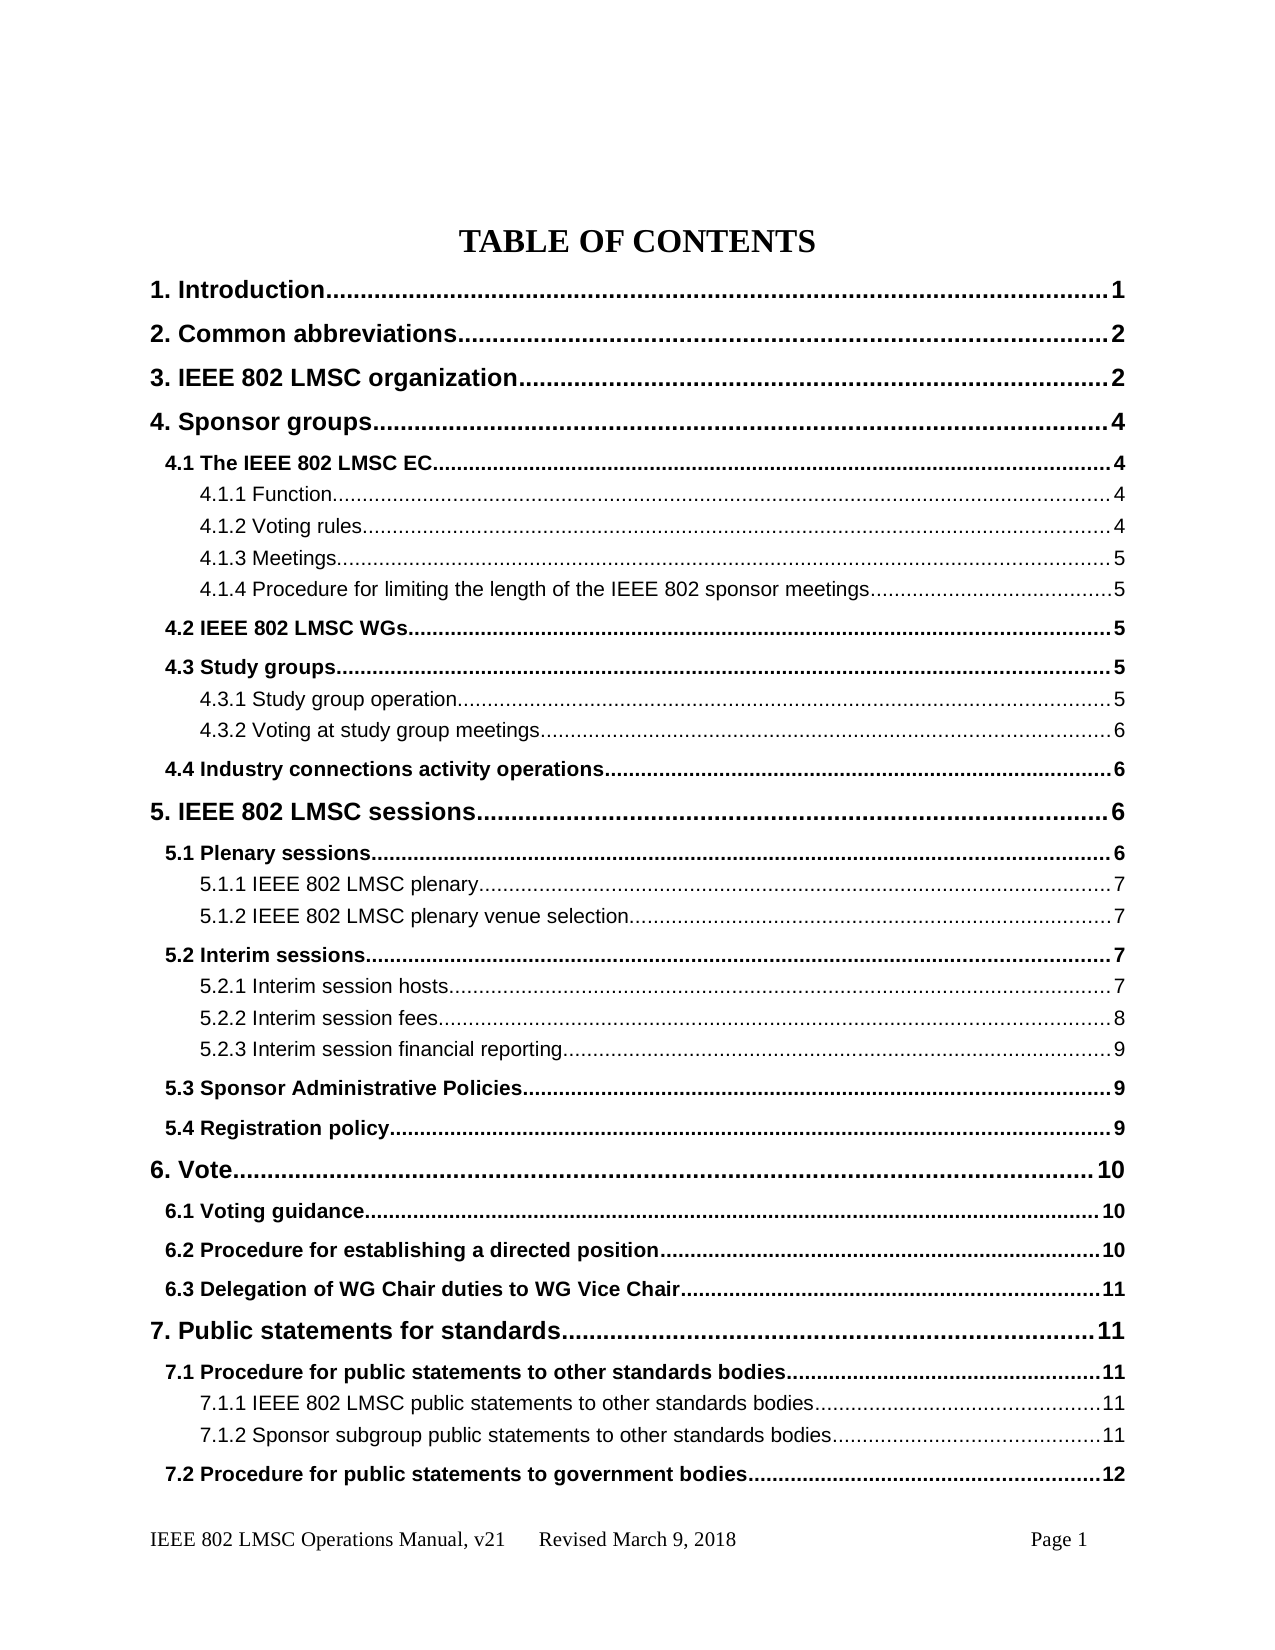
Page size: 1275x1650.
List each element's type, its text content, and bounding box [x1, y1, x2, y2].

text 4.1.1 Function 4 [199, 482, 1125, 506]
text 4. Sponsor groups 4 [150, 407, 1125, 436]
text 6.1 Voting guidance 10 [165, 1198, 1125, 1223]
text 7.1.1 IEEE 802 LMSC public statements to other standards bodies 11 [199, 1391, 1125, 1415]
text 5.2.1 Interim session hosts 7 [199, 974, 1125, 998]
text 4.2 IEEE 802 LMSC WGs 5 [165, 616, 1125, 640]
text 5.4 Registration policy 9 [165, 1115, 1125, 1139]
text 5. IEEE 802 LMSC sessions 6 [150, 796, 1125, 825]
text 5.1.1 IEEE 802 LMSC plenary 7 [199, 872, 1125, 896]
text 4.1.4 Procedure for limiting the length of the IEEE 802 sponsor meetings 5 [199, 577, 1125, 601]
text 6.2 Procedure for establishing a directed position 10 [165, 1238, 1125, 1262]
text 2. Common abbreviations 2 [150, 318, 1125, 348]
text 4.1 The IEEE 802 LMSC EC 4 [165, 451, 1125, 475]
text 5.3 Sponsor Administrative Policies 9 [165, 1076, 1125, 1100]
text 7.1 Procedure for public statements to other standards bodies 11 [165, 1360, 1125, 1384]
text 4.1.3 Meetings 5 [199, 545, 1125, 569]
text 5.2 Interim sessions 7 [165, 943, 1125, 967]
text 4.3.1 Study group operation 5 [199, 687, 1125, 711]
text 3. IEEE 802 LMSC organization 2 [150, 363, 1125, 392]
text 5.1 Plenary sessions 6 [165, 840, 1125, 864]
text 1. Introduction 1 [150, 274, 1125, 303]
text 7.1.2 Sponsor subgroup public statements to other standards bodies 11 [199, 1423, 1125, 1447]
text 5.2.2 Interim session fees 8 [199, 1006, 1125, 1030]
text 4.4 Industry connections activity operations 6 [165, 757, 1125, 781]
text 4.1.2 Voting rules 4 [199, 514, 1125, 538]
text 4.3 Study groups 5 [165, 655, 1125, 679]
text 7. Public statements for standards 11 [150, 1316, 1125, 1345]
text 4.3.2 Voting at study group meetings 6 [199, 718, 1125, 742]
text 7.2 Procedure for public statements to government bodies 12 [165, 1462, 1125, 1486]
text 5.1.2 IEEE 802 LMSC plenary venue selection 7 [199, 903, 1125, 928]
text 6.3 Delegation of WG Chair duties to WG Vice Chair 11 [165, 1277, 1125, 1301]
subtitle TABLE OF CONTENTS [150, 221, 1125, 259]
text 5.2.3 Interim session financial reporting 9 [199, 1037, 1125, 1061]
text 6. Vote 10 [150, 1154, 1125, 1183]
